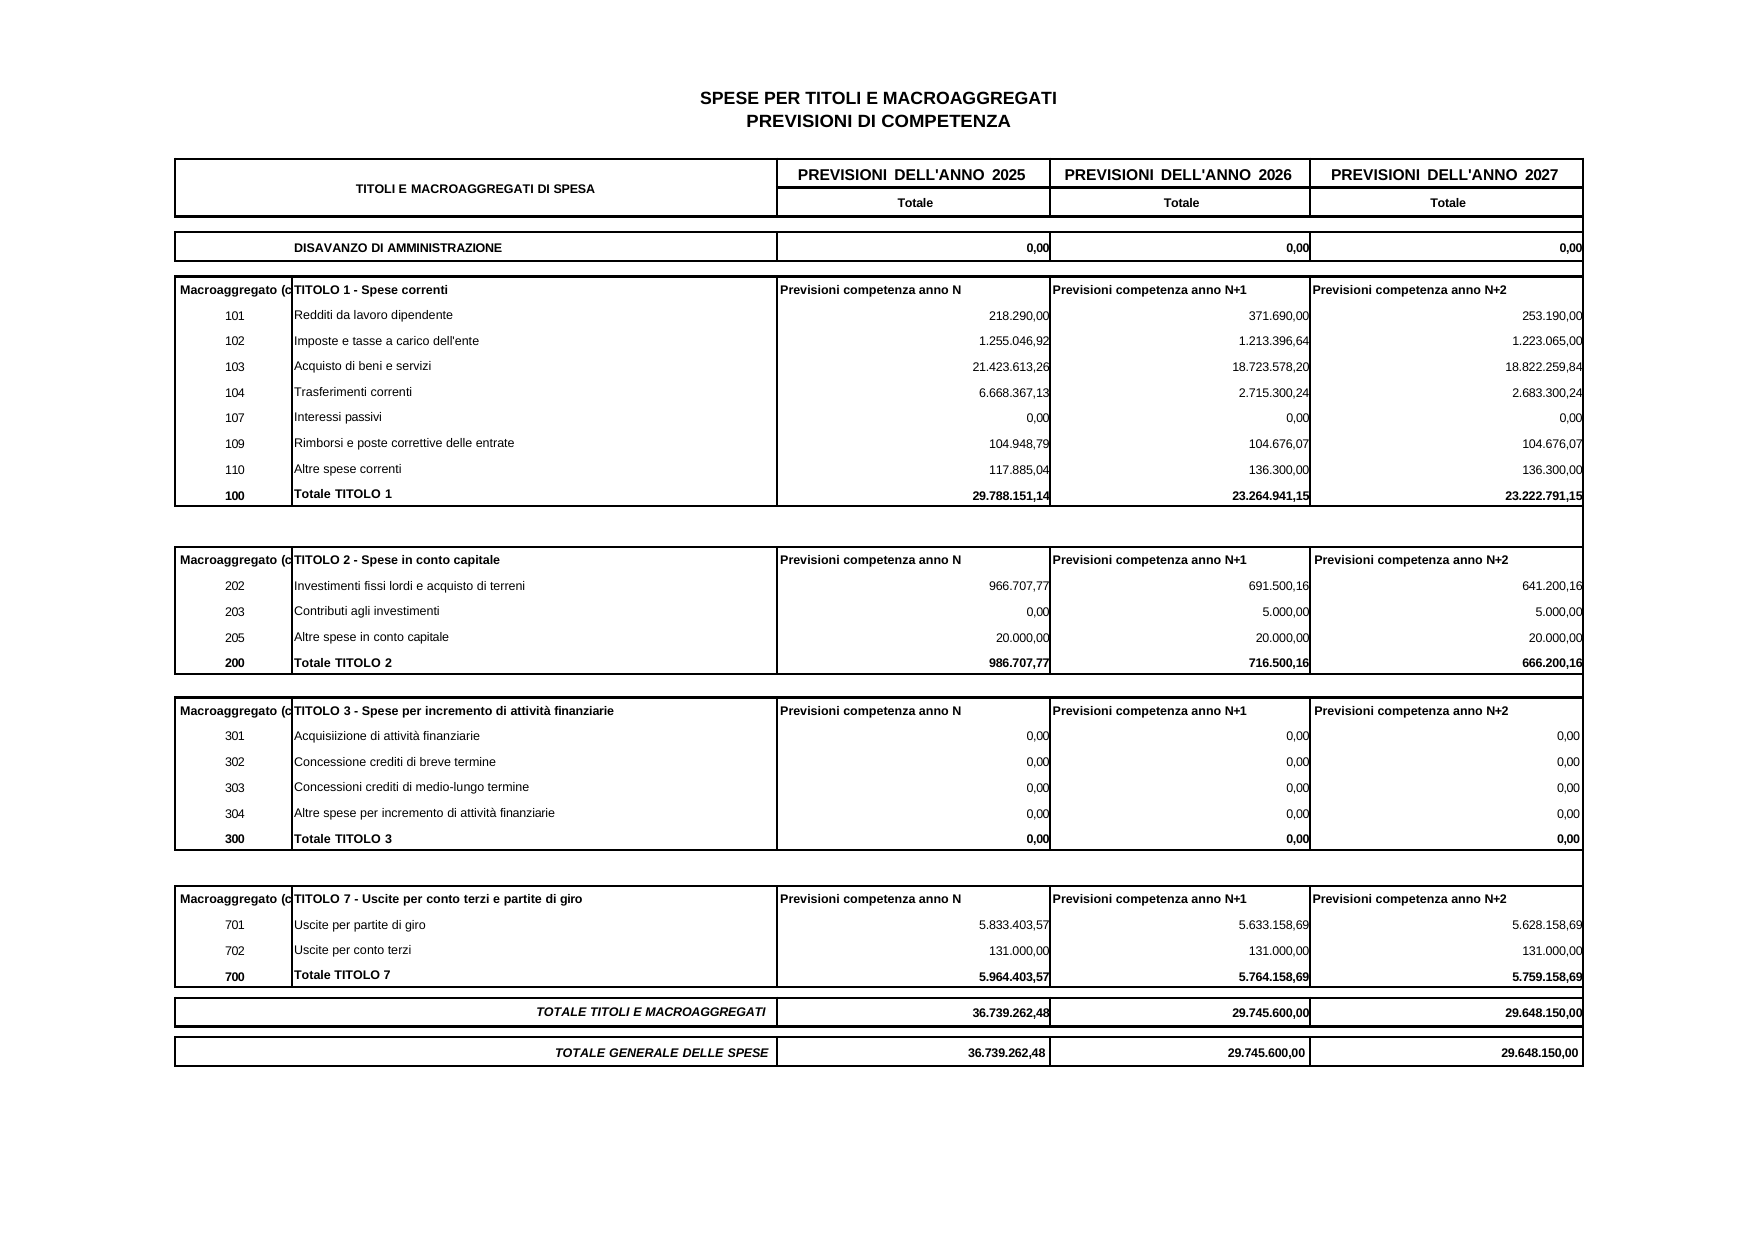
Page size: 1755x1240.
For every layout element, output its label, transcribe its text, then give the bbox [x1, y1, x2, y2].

table_cell Totale [1051, 189, 1309, 215]
table_cell Previsioni competenza anno N+1 371.690,00 1.213.396,64 18.723.578,20 2.715.300,24 0,00 104.676,07 136.300,00 23.264.941,15 [1051, 278, 1309, 505]
table_cell Macroaggregato (c 101 102 103 104 107 109 110 100 [176, 278, 291, 505]
table_cell 5.833.403,57 131.000,00 5.964.403,57 [964, 887, 1049, 986]
table_cell 29.745.600,00 [1051, 999, 1309, 1025]
table_cell Previsioni competenza anno N [778, 887, 964, 986]
table_cell 966.707,77 0,00 20.000,00 986.707,77 [964, 548, 1049, 673]
table_cell Totale [778, 189, 1049, 215]
table_cell 0,00 0,00 0,00 0,00 0,00 [964, 699, 1049, 849]
table_cell Previsioni competenza anno N+2 [1311, 548, 1513, 673]
table_cell Previsioni competenza anno N [778, 278, 964, 505]
table_cell Previsioni competenza anno N+1 5.633.158,69 131.000,00 5.764.158,69 [1051, 887, 1309, 986]
table_cell [175, 1028, 1582, 1036]
table_cell TITOLO 7 - Uscite per conto terzi e partite di giro Uscite per partite di giro Uscite per conto terzi Totale TITOLO 7 [293, 887, 776, 986]
table_cell [175, 675, 1582, 696]
table_cell 641.200,16 5.000,00 20.000,00 666.200,16 [1513, 548, 1582, 673]
table_cell Macroaggregato (c 202 203 205 200 [176, 548, 291, 673]
table_cell 0,00 [1051, 233, 1309, 260]
table_cell TOTALE GENERALE DELLE SPESE [176, 1038, 776, 1065]
table_cell Previsioni competenza anno N+2 253.190,00 1.223.065,00 18.822.259,84 2.683.300,24 0,00 104.676,07 136.300,00 23.222.791,15 [1311, 278, 1582, 505]
text SPESE PER TITOLI E MACROAGGREGATI PREVISIONI DI COMPETENZA [649, 87, 1108, 131]
table_cell Macroaggregato (c 701 702 700 [176, 887, 291, 986]
table_cell 29.745.600,00 [1051, 1038, 1309, 1065]
table_cell Previsioni competenza anno N+1 0,00 0,00 0,00 0,00 0,00 [1051, 699, 1309, 849]
table_cell TITOLO 3 - Spese per incremento di attività finanziarie Acquisiizione di attività finanziarie Concessione crediti di breve termine Concessioni crediti di medio-lungo termine Altre spese per incremento di attività finanziarie Totale TITOLO 3 [293, 699, 776, 849]
table_cell [175, 262, 1582, 275]
table_cell TITOLO 1 - Spese correnti Redditi da lavoro dipendente Imposte e tasse a carico dell'ente Acquisto di beni e servizi Trasferimenti correnti Interessi passivi Rimborsi e poste correttive delle entrate Altre spese correnti Totale TITOLO 1 [293, 278, 776, 505]
table_cell [175, 988, 1582, 997]
table_cell Previsioni competenza anno N [778, 548, 964, 673]
table_cell Previsioni competenza anno N+2 [1311, 699, 1513, 849]
table_header PREVISIONI DELL'ANNO 2027 [1311, 160, 1582, 186]
table_cell Totale [1311, 189, 1582, 215]
table_cell [175, 507, 1582, 546]
table_cell Macroaggregato (c 301 302 303 304 300 [176, 699, 291, 849]
table_cell 36.739.262,48 [778, 999, 1049, 1025]
table_header PREVISIONI DELL'ANNO 2026 [1051, 160, 1309, 186]
table_cell 29.648.150,00 [1311, 1038, 1582, 1065]
table_cell 0,00 [778, 233, 1049, 260]
table_cell 29.648.150,00 [1311, 999, 1582, 1025]
table_cell DISAVANZO DI AMMINISTRAZIONE [176, 233, 776, 260]
table_header PREVISIONI DELL'ANNO 2025 [778, 160, 1049, 186]
table_cell Previsioni competenza anno N+1 691.500,16 5.000,00 20.000,00 716.500,16 [1051, 548, 1309, 673]
table_cell [175, 851, 1582, 885]
table_cell 0,00 0,00 0,00 0,00 0,00 [1513, 699, 1582, 849]
table_cell 0,00 [1311, 233, 1582, 260]
table_cell [175, 218, 1582, 231]
table_cell Previsioni competenza anno N [778, 699, 964, 849]
table_cell TOTALE TITOLI E MACROAGGREGATI [176, 999, 776, 1025]
table_cell TITOLO 2 - Spese in conto capitale Investimenti fissi lordi e acquisto di terreni Contributi agli investimenti Altre spese in conto capitale Totale TITOLO 2 [293, 548, 776, 673]
table_header TITOLI E MACROAGGREGATI DI SPESA [176, 160, 776, 215]
table_cell 36.739.262,48 [778, 1038, 1049, 1065]
table_cell 218.290,00 1.255.046,92 21.423.613,26 6.668.367,13 0,00 104.948,79 117.885,04 29.788.151,14 [964, 278, 1049, 505]
table_cell Previsioni competenza anno N+2 5.628.158,69 131.000,00 5.759.158,69 [1311, 887, 1582, 986]
